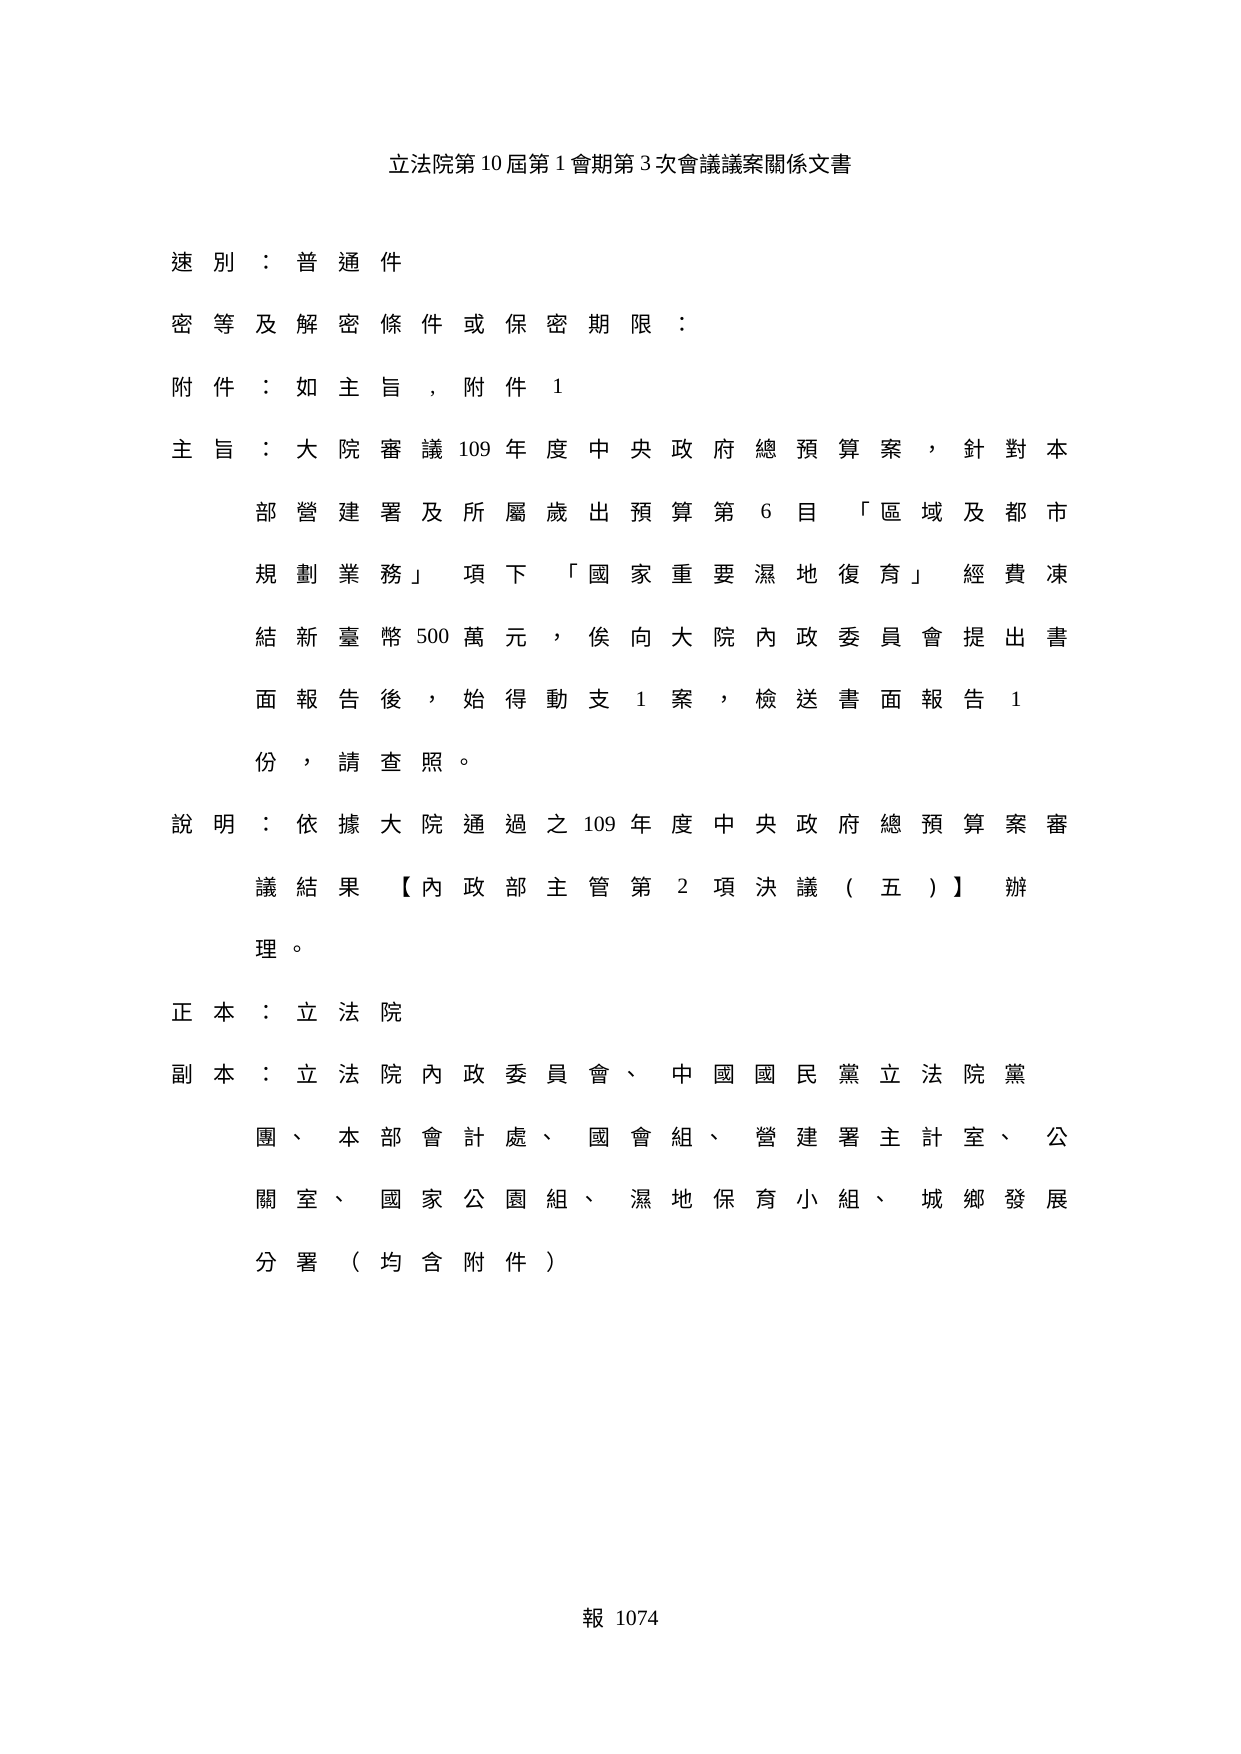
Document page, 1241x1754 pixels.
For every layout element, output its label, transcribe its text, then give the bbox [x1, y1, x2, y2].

text 速別：普通件 [162, 219, 1078, 281]
text 正本：立法院 [162, 969, 1078, 1031]
text 說明：依據大院通過之109年度中央政府總預算案審議結果【內政部主管第2項決議(五)】辦理。 [162, 781, 1078, 969]
text 附件：如主旨,附件1 [162, 344, 1078, 406]
text 主旨：大院審議109年度中央政府總預算案，針對本部營建署及所屬歲出預算第6目「區域及都市規劃業務」項下「國家重要濕地復育」經費凍結新臺幣500萬元，俟向大院內政委員會提出書面報告後，始得動支1案，檢送書面報告1份，請查照。 [162, 406, 1078, 781]
text 副本：立法院內政委員會、中國國民黨立法院黨團、本部會計處、國會組、營建署主計室、公關室、國家公園組、濕地保育小組、城鄉發展分署（均含附件） [162, 1031, 1078, 1281]
text 密等及解密條件或保密期限： [162, 281, 1078, 344]
